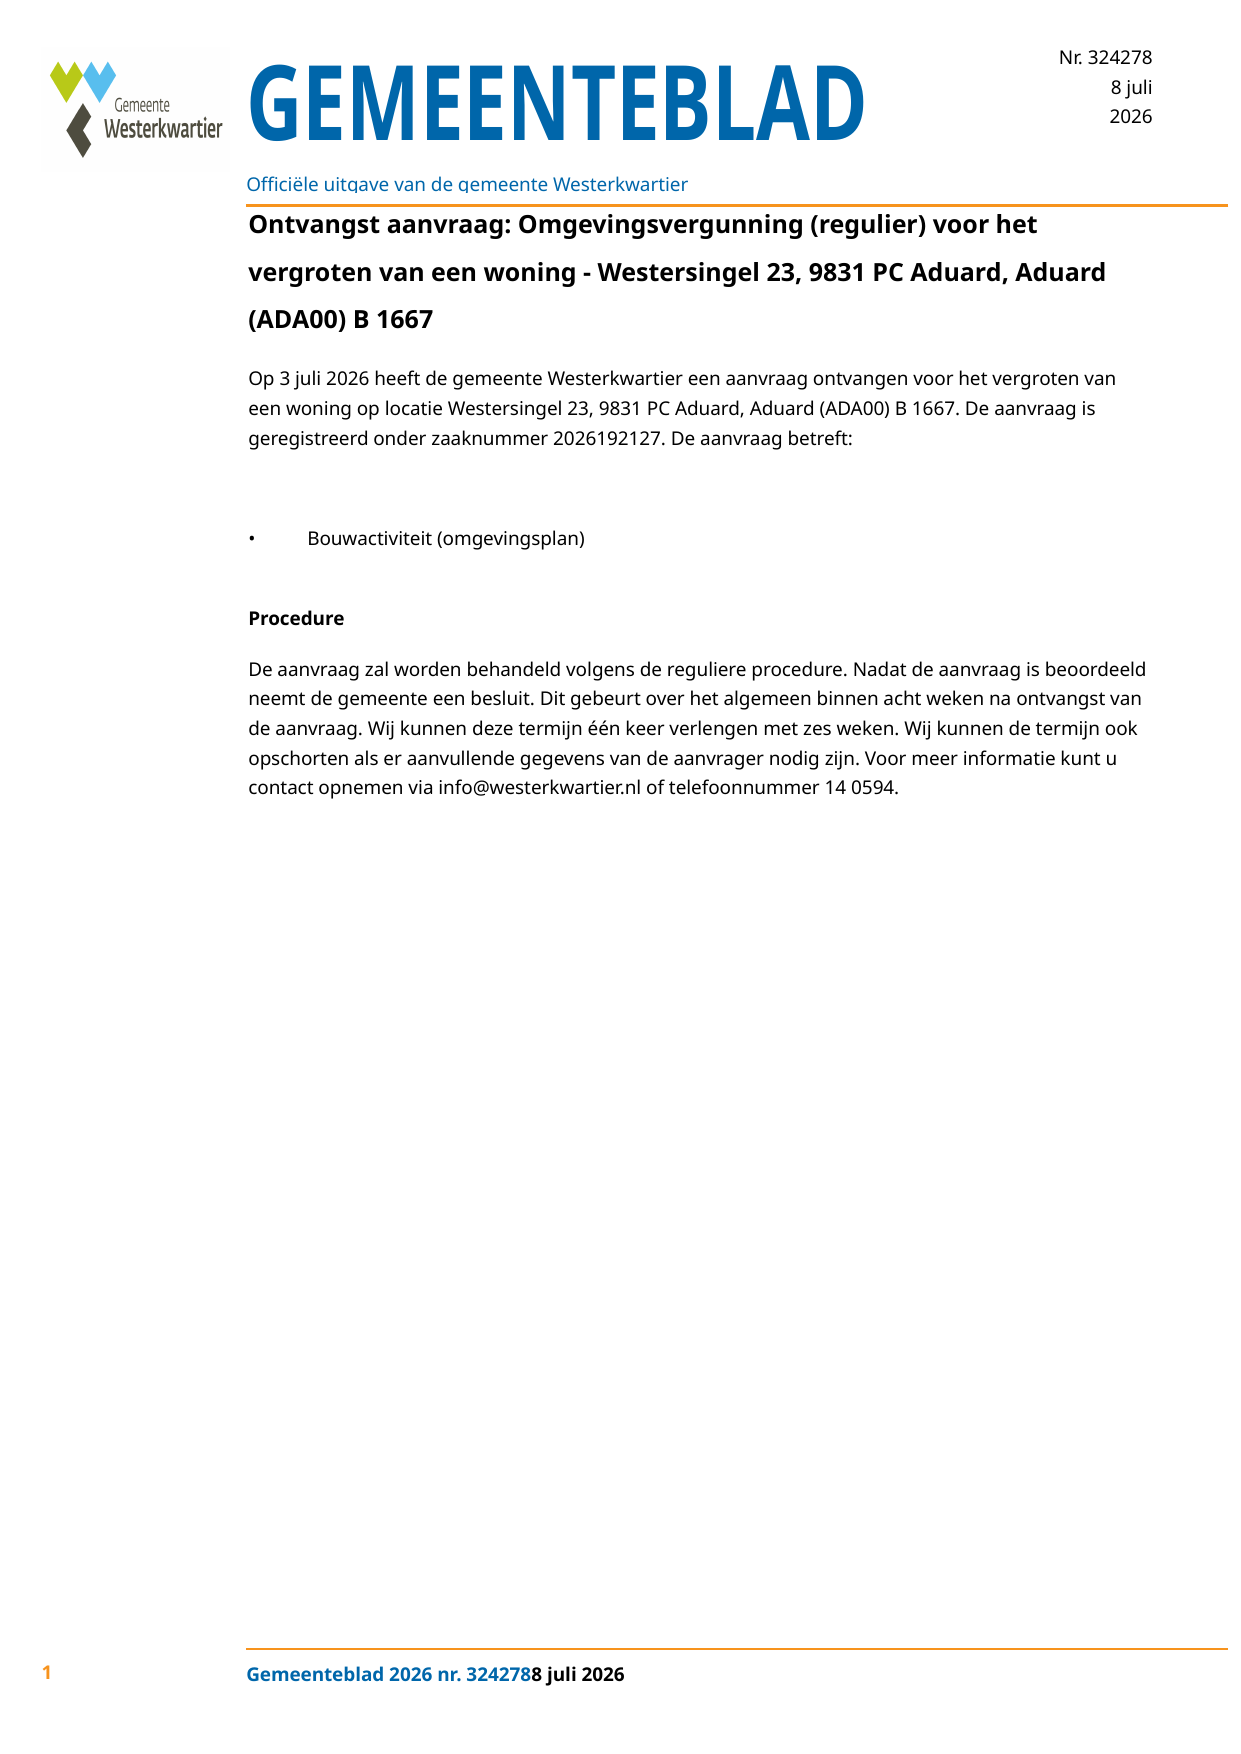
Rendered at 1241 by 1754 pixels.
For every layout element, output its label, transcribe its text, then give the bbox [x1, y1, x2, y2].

text Ontvangst aanvraag: Omgevingsvergunning (regulier) voor het vergroten van een woning - Westersingel 23, 9831 PC Aduard, Aduard (ADA00) B 1667 [248, 207, 1152, 336]
list Bouwactiviteit (omgevingsplan) [248, 526, 1152, 551]
text Procedure [248, 606, 1152, 631]
picture [41, 47, 231, 172]
text Op 3 juli 2026 heeft de gemeente Westerkwartier een aanvraag ontvangen voor het vergroten van een woning op locatie Westersingel 23, 9831 PC Aduard, Aduard (ADA00) B 1667. De aanvraag is geregistreerd onder zaaknummer 2026192127. De aanvraag betreft: [248, 366, 1152, 450]
text De aanvraag zal worden behandeld volgens de reguliere procedure. Nadat de aanvraag is beoordeeld neemt de gemeente een besluit. Dit gebeurt over het algemeen binnen acht weken na ontvangst van de aanvraag. Wij kunnen deze termijn één keer verlengen met zes weken. Wij kunnen de termijn ook opschorten als er aanvullende gegevens van de aanvrager nodig zijn. Voor meer informatie kunt u contact opnemen via info@westerkwartier.nl of telefoonnummer 14 0594. [248, 656, 1152, 800]
